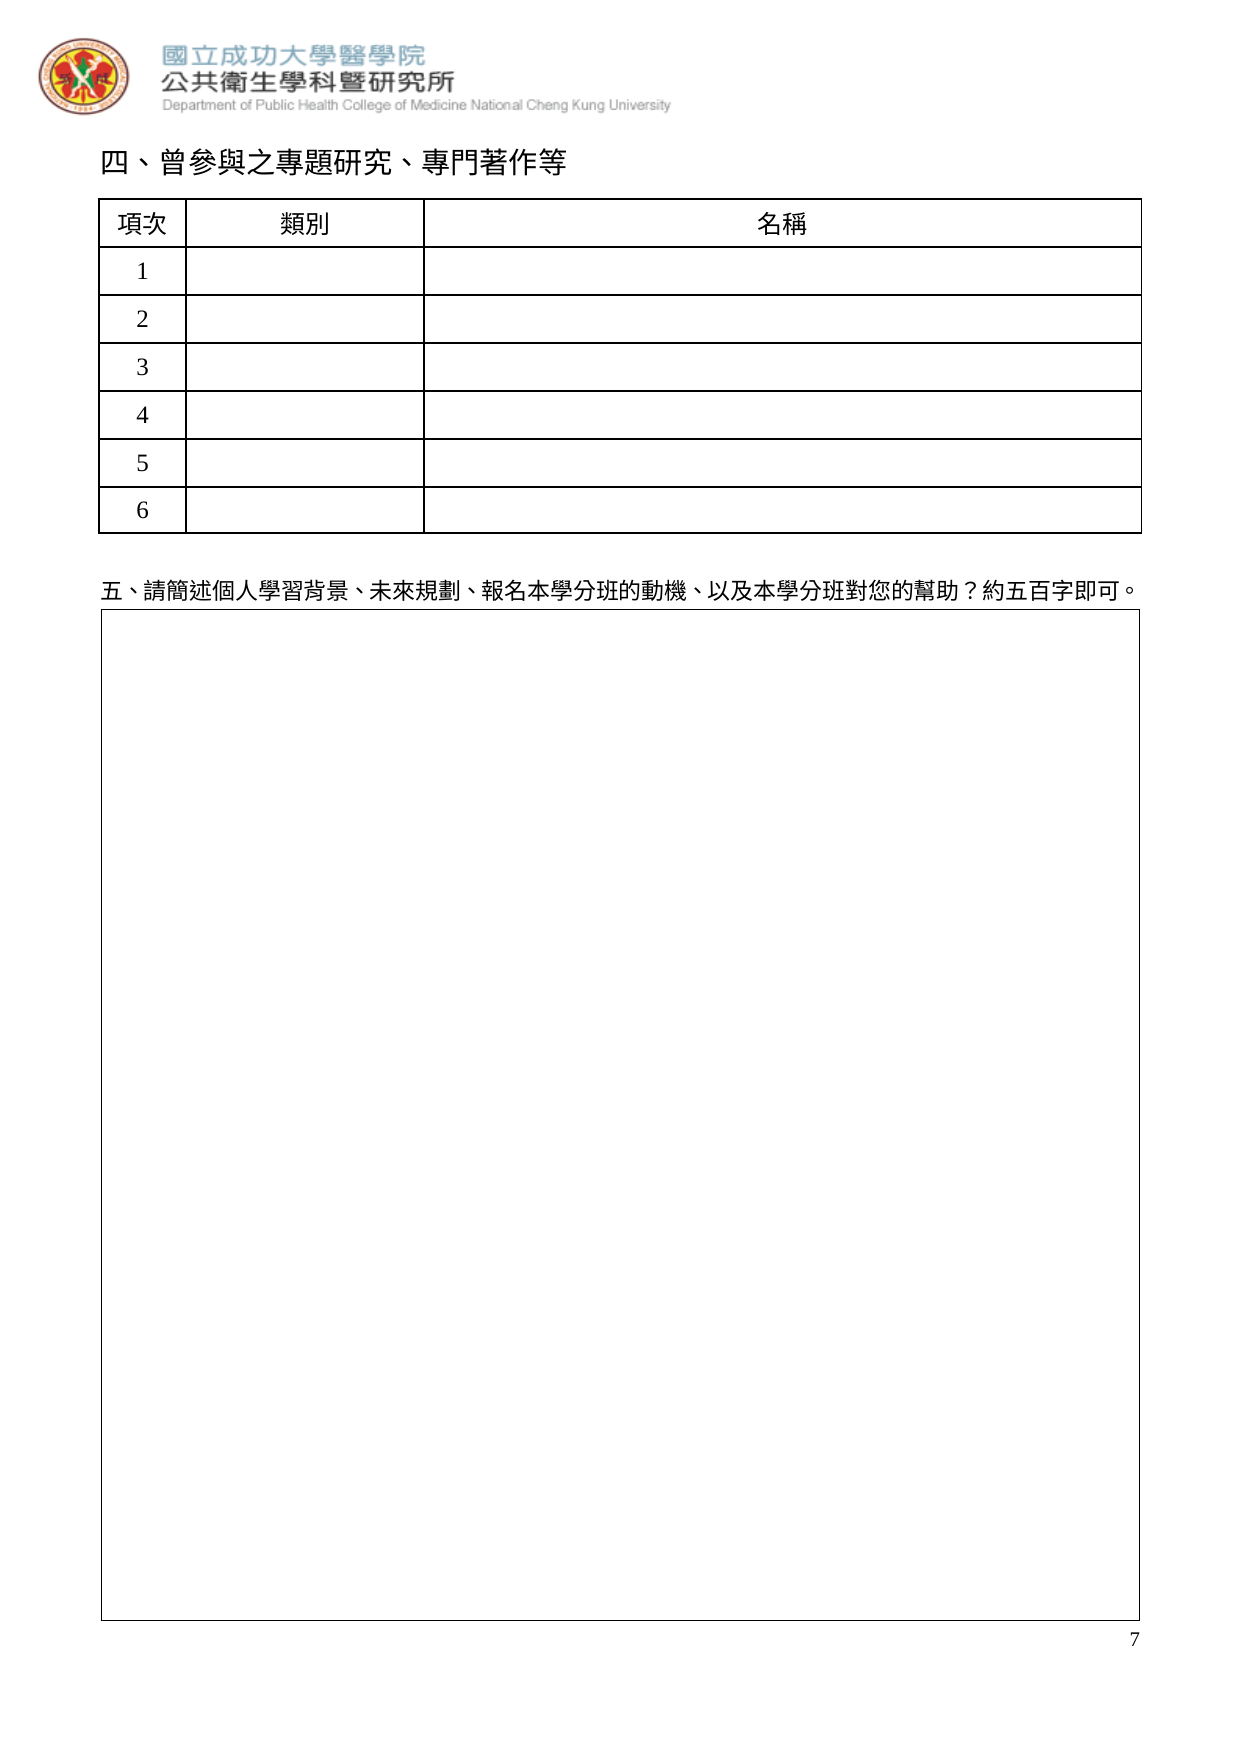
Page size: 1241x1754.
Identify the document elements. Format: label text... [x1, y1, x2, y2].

table_header 項次 [100, 200, 185, 246]
text 五、請簡述個人學習背景、未來規劃、報名本學分班的動機、以及本學分班對您的幫助？約五百字即可。 [100, 571, 1140, 608]
picture [0, 24, 762, 122]
table_cell 2 [100, 296, 185, 342]
table_cell [425, 296, 1141, 342]
table_cell [187, 296, 423, 342]
table_cell 3 [100, 344, 185, 390]
table_cell 4 [100, 392, 185, 438]
text 四、曾參與之專題研究、專門著作等 [100, 123, 1140, 198]
table_cell [425, 344, 1141, 390]
table_cell 5 [100, 440, 185, 486]
table_header 類別 [187, 200, 423, 246]
table_cell [187, 344, 423, 390]
table_header [102, 610, 1139, 1620]
table_cell [187, 440, 423, 486]
table_cell 6 [100, 488, 185, 532]
table_cell [425, 248, 1141, 294]
table_cell [425, 488, 1141, 532]
table_cell [187, 488, 423, 532]
table_cell [187, 392, 423, 438]
table_cell [187, 248, 423, 294]
table_cell [425, 440, 1141, 486]
table_cell 1 [100, 248, 185, 294]
table_cell [425, 392, 1141, 438]
table_header 名稱 [425, 200, 1141, 246]
